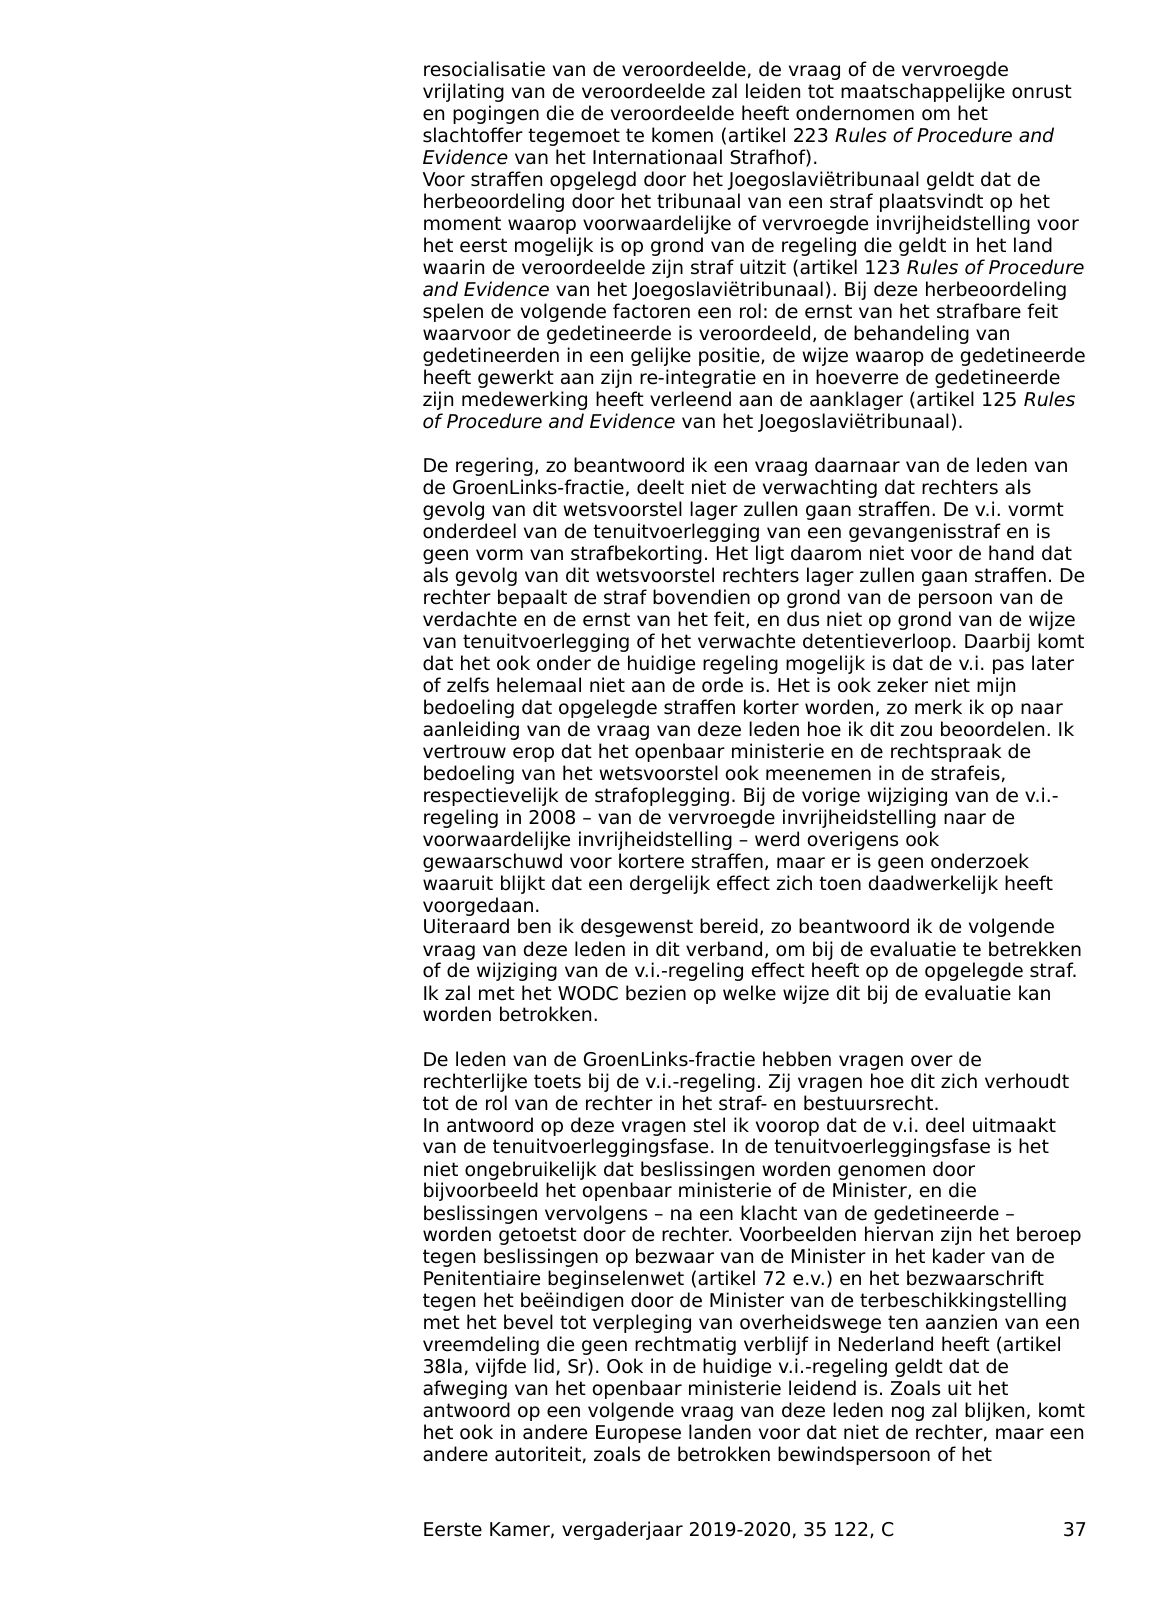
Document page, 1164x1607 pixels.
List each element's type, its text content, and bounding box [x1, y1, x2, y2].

text Uiteraard ben ik desgewenst bereid, zo beantwoord ik de volgende vraag van deze leden in dit verband, om bij de evaluatie te betrekken of de wijziging van de v.i.-regeling effect heeft op de opgelegde straf. Ik zal met het WODC bezien op welke wijze dit bij de evaluatie kan worden betrokken. [422, 916, 1087, 1026]
text De leden van de GroenLinks-fractie hebben vragen over de rechterlijke toets bij de v.i.-regeling. Zij vragen hoe dit zich verhoudt tot de rol van de rechter in het straf- en bestuursrecht. [422, 1048, 1087, 1114]
text In antwoord op deze vragen stel ik voorop dat de v.i. deel uitmaakt van de tenuitvoerleggingsfase. In de tenuitvoerleggingsfase is het niet ongebruikelijk dat beslissingen worden genomen door bijvoorbeeld het openbaar ministerie of de Minister, en die beslissingen vervolgens – na een klacht van de gedetineerde – worden getoetst door de rechter. Voorbeelden hiervan zijn het beroep tegen beslissingen op bezwaar van de Minister in het kader van de Penitentiaire beginselenwet (artikel 72 e.v.) en het bezwaarschrift tegen het beëindigen door de Minister van de terbeschikkingstelling met het bevel tot verpleging van overheidswege ten aanzien van een vreemdeling die geen rechtmatig verblijf in Nederland heeft (artikel 38la, vijfde lid, Sr). Ook in de huidige v.i.-regeling geldt dat de afweging van het openbaar ministerie leidend is. Zoals uit het antwoord op een volgende vraag van deze leden nog zal blijken, komt het ook in andere Europese landen voor dat niet de rechter, maar een andere autoriteit, zoals de betrokken bewindspersoon of het [422, 1114, 1087, 1466]
text De regering, zo beantwoord ik een vraag daarnaar van de leden van de GroenLinks-fractie, deelt niet de verwachting dat rechters als gevolg van dit wetsvoorstel lager zullen gaan straffen. De v.i. vormt onderdeel van de tenuitvoerlegging van een gevangenisstraf en is geen vorm van strafbekorting. Het ligt daarom niet voor de hand dat als gevolg van dit wetsvoorstel rechters lager zullen gaan straffen. De rechter bepaalt de straf bovendien op grond van de persoon van de verdachte en de ernst van het feit, en dus niet op grond van de wijze van tenuitvoerlegging of het verwachte detentieverloop. Daarbij komt dat het ook onder de huidige regeling mogelijk is dat de v.i. pas later of zelfs helemaal niet aan de orde is. Het is ook zeker niet mijn bedoeling dat opgelegde straffen korter worden, zo merk ik op naar aanleiding van de vraag van deze leden hoe ik dit zou beoordelen. Ik vertrouw erop dat het openbaar ministerie en de rechtspraak de bedoeling van het wetsvoorstel ook meenemen in de strafeis, respectievelijk de strafoplegging. Bij de vorige wijziging van de v.i.-regeling in 2008 – van de vervroegde invrijheidstelling naar de voorwaardelijke invrijheidstelling – werd overigens ook gewaarschuwd voor kortere straffen, maar er is geen onderzoek waaruit blijkt dat een dergelijk effect zich toen daadwerkelijk heeft voorgedaan. [422, 455, 1087, 916]
text Voor straffen opgelegd door het Joegoslaviëtribunaal geldt dat de herbeoordeling door het tribunaal van een straf plaatsvindt op het moment waarop voorwaardelijke of vervroegde invrijheidstelling voor het eerst mogelijk is op grond van de regeling die geldt in het land waarin de veroordeelde zijn straf uitzit (artikel 123 Rules of Procedure and Evidence van het Joegoslaviëtribunaal). Bij deze herbeoordeling spelen de volgende factoren een rol: de ernst van het strafbare feit waarvoor de gedetineerde is veroordeeld, de behandeling van gedetineerden in een gelijke positie, de wijze waarop de gedetineerde heeft gewerkt aan zijn re-integratie en in hoeverre de gedetineerde zijn medewerking heeft verleend aan de aanklager (artikel 125 Rules of Procedure and Evidence van het Joegoslaviëtribunaal). [422, 169, 1087, 433]
text resocialisatie van de veroordeelde, de vraag of de vervroegde vrijlating van de veroordeelde zal leiden tot maatschappelijke onrust en pogingen die de veroordeelde heeft ondernomen om het slachtoffer tegemoet te komen (artikel 223 Rules of Procedure and Evidence van het Internationaal Strafhof). [422, 59, 1087, 169]
